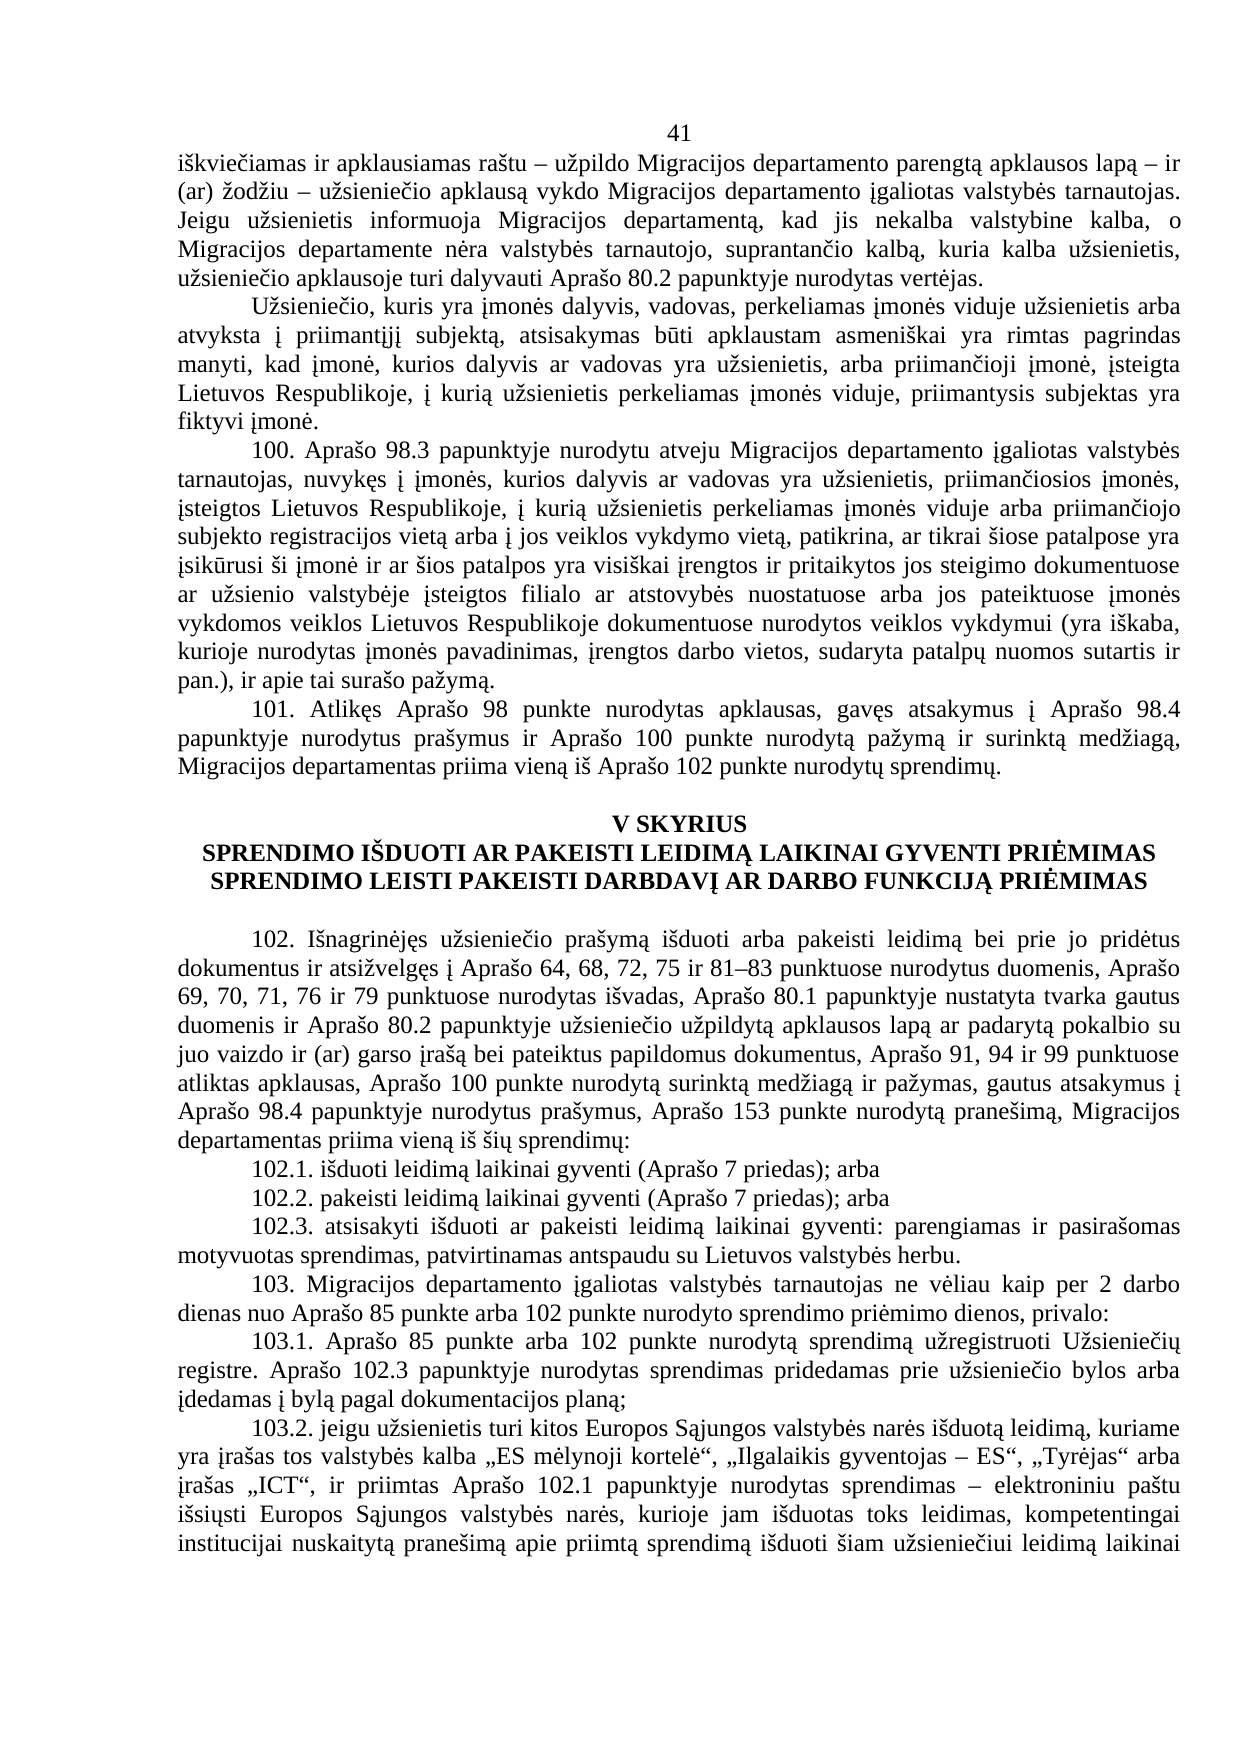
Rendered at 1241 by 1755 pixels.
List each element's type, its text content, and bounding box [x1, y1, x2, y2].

text 102.1. išduoti leidimą laikinai gyventi (Aprašo 7 priedas); arba [177, 1154, 1181, 1183]
text V SKYRIUS [177, 809, 1181, 838]
text Sprendimo IŠDUOTI AR PAKEISTI LEIDIMĄ LAIKINAI GYVENTI priėmimas SPRENDIMO LEISTI PAKEISTI DARBDAVĮ AR DARBO FUNKCIJĄ PRIĖMIMAS [177, 838, 1181, 895]
text 102.3. atsisakyti išduoti ar pakeisti leidimą laikinai gyventi: parengiamas ir pasirašomas motyvuotas sprendimas, patvirtinamas antspaudu su Lietuvos valstybės herbu. [177, 1211, 1181, 1269]
text 103.1. Aprašo 85 punkte arba 102 punkte nurodytą sprendimą užregistruoti Užsieniečių registre. Aprašo 102.3 papunktyje nurodytas sprendimas pridedamas prie užsieniečio bylos arba įdedamas į bylą pagal dokumentacijos planą; [177, 1326, 1181, 1413]
text 102.2. pakeisti leidimą laikinai gyventi (Aprašo 7 priedas); arba [177, 1183, 1181, 1211]
text Užsieniečio, kuris yra įmonės dalyvis, vadovas, perkeliamas įmonės viduje užsienietis arba atvyksta į priimantįjį subjektą, atsisakymas būti apklaustam asmeniškai yra rimtas pagrindas manyti, kad įmonė, kurios dalyvis ar vadovas yra užsienietis, arba priimančioji įmonė, įsteigta Lietuvos Respublikoje, į kurią užsienietis perkeliamas įmonės viduje, priimantysis subjektas yra fiktyvi įmonė. [177, 291, 1181, 435]
text 103.2. jeigu užsienietis turi kitos Europos Sąjungos valstybės narės išduotą leidimą, kuriame yra įrašas tos valstybės kalba „ES mėlynoji kortelė“, „Ilgalaikis gyventojas – ES“, „Tyrėjas“ arba įrašas „ICT“, ir priimtas Aprašo 102.1 papunktyje nurodytas sprendimas – elektroniniu paštu išsiųsti Europos Sąjungos valstybės narės, kurioje jam išduotas toks leidimas, kompetentingai institucijai nuskaitytą pranešimą apie priimtą sprendimą išduoti šiam užsieniečiui leidimą laikinai [177, 1413, 1181, 1556]
text 100. Aprašo 98.3 papunktyje nurodytu atveju Migracijos departamento įgaliotas valstybės tarnautojas, nuvykęs į įmonės, kurios dalyvis ar vadovas yra užsienietis, priimančiosios įmonės, įsteigtos Lietuvos Respublikoje, į kurią užsienietis perkeliamas įmonės viduje arba priimančiojo subjekto registracijos vietą arba į jos veiklos vykdymo vietą, patikrina, ar tikrai šiose patalpose yra įsikūrusi ši įmonė ir ar šios patalpos yra visiškai įrengtos ir pritaikytos jos steigimo dokumentuose ar užsienio valstybėje įsteigtos filialo ar atstovybės nuostatuose arba jos pateiktuose įmonės vykdomos veiklos Lietuvos Respublikoje dokumentuose nurodytos veiklos vykdymui (yra iškaba, kurioje nurodytas įmonės pavadinimas, įrengtos darbo vietos, sudaryta patalpų nuomos sutartis ir pan.), ir apie tai surašo pažymą. [177, 435, 1181, 694]
text 102. Išnagrinėjęs užsieniečio prašymą išduoti arba pakeisti leidimą bei prie jo pridėtus dokumentus ir atsižvelgęs į Aprašo 64, 68, 72, 75 ir 81–83 punktuose nurodytus duomenis, Aprašo 69, 70, 71, 76 ir 79 punktuose nurodytas išvadas, Aprašo 80.1 papunktyje nustatyta tvarka gautus duomenis ir Aprašo 80.2 papunktyje užsieniečio užpildytą apklausos lapą ar padarytą pokalbio su juo vaizdo ir (ar) garso įrašą bei pateiktus papildomus dokumentus, Aprašo 91, 94 ir 99 punktuose atliktas apklausas, Aprašo 100 punkte nurodytą surinktą medžiagą ir pažymas, gautus atsakymus į Aprašo 98.4 papunktyje nurodytus prašymus, Aprašo 153 punkte nurodytą pranešimą, Migracijos departamentas priima vieną iš šių sprendimų: [177, 924, 1181, 1154]
text 101. Atlikęs Aprašo 98 punkte nurodytas apklausas, gavęs atsakymus į Aprašo 98.4 papunktyje nurodytus prašymus ir Aprašo 100 punkte nurodytą pažymą ir surinktą medžiagą, Migracijos departamentas priima vieną iš Aprašo 102 punkte nurodytų sprendimų. [177, 694, 1181, 780]
text iškviečiamas ir apklausiamas raštu – užpildo Migracijos departamento parengtą apklausos lapą – ir (ar) žodžiu – užsieniečio apklausą vykdo Migracijos departamento įgaliotas valstybės tarnautojas. Jeigu užsienietis informuoja Migracijos departamentą, kad jis nekalba valstybine kalba, o Migracijos departamente nėra valstybės tarnautojo, suprantančio kalbą, kuria kalba užsienietis, užsieniečio apklausoje turi dalyvauti Aprašo 80.2 papunktyje nurodytas vertėjas. [177, 148, 1181, 291]
text 103. Migracijos departamento įgaliotas valstybės tarnautojas ne vėliau kaip per 2 darbo dienas nuo Aprašo 85 punkte arba 102 punkte nurodyto sprendimo priėmimo dienos, privalo: [177, 1269, 1181, 1326]
